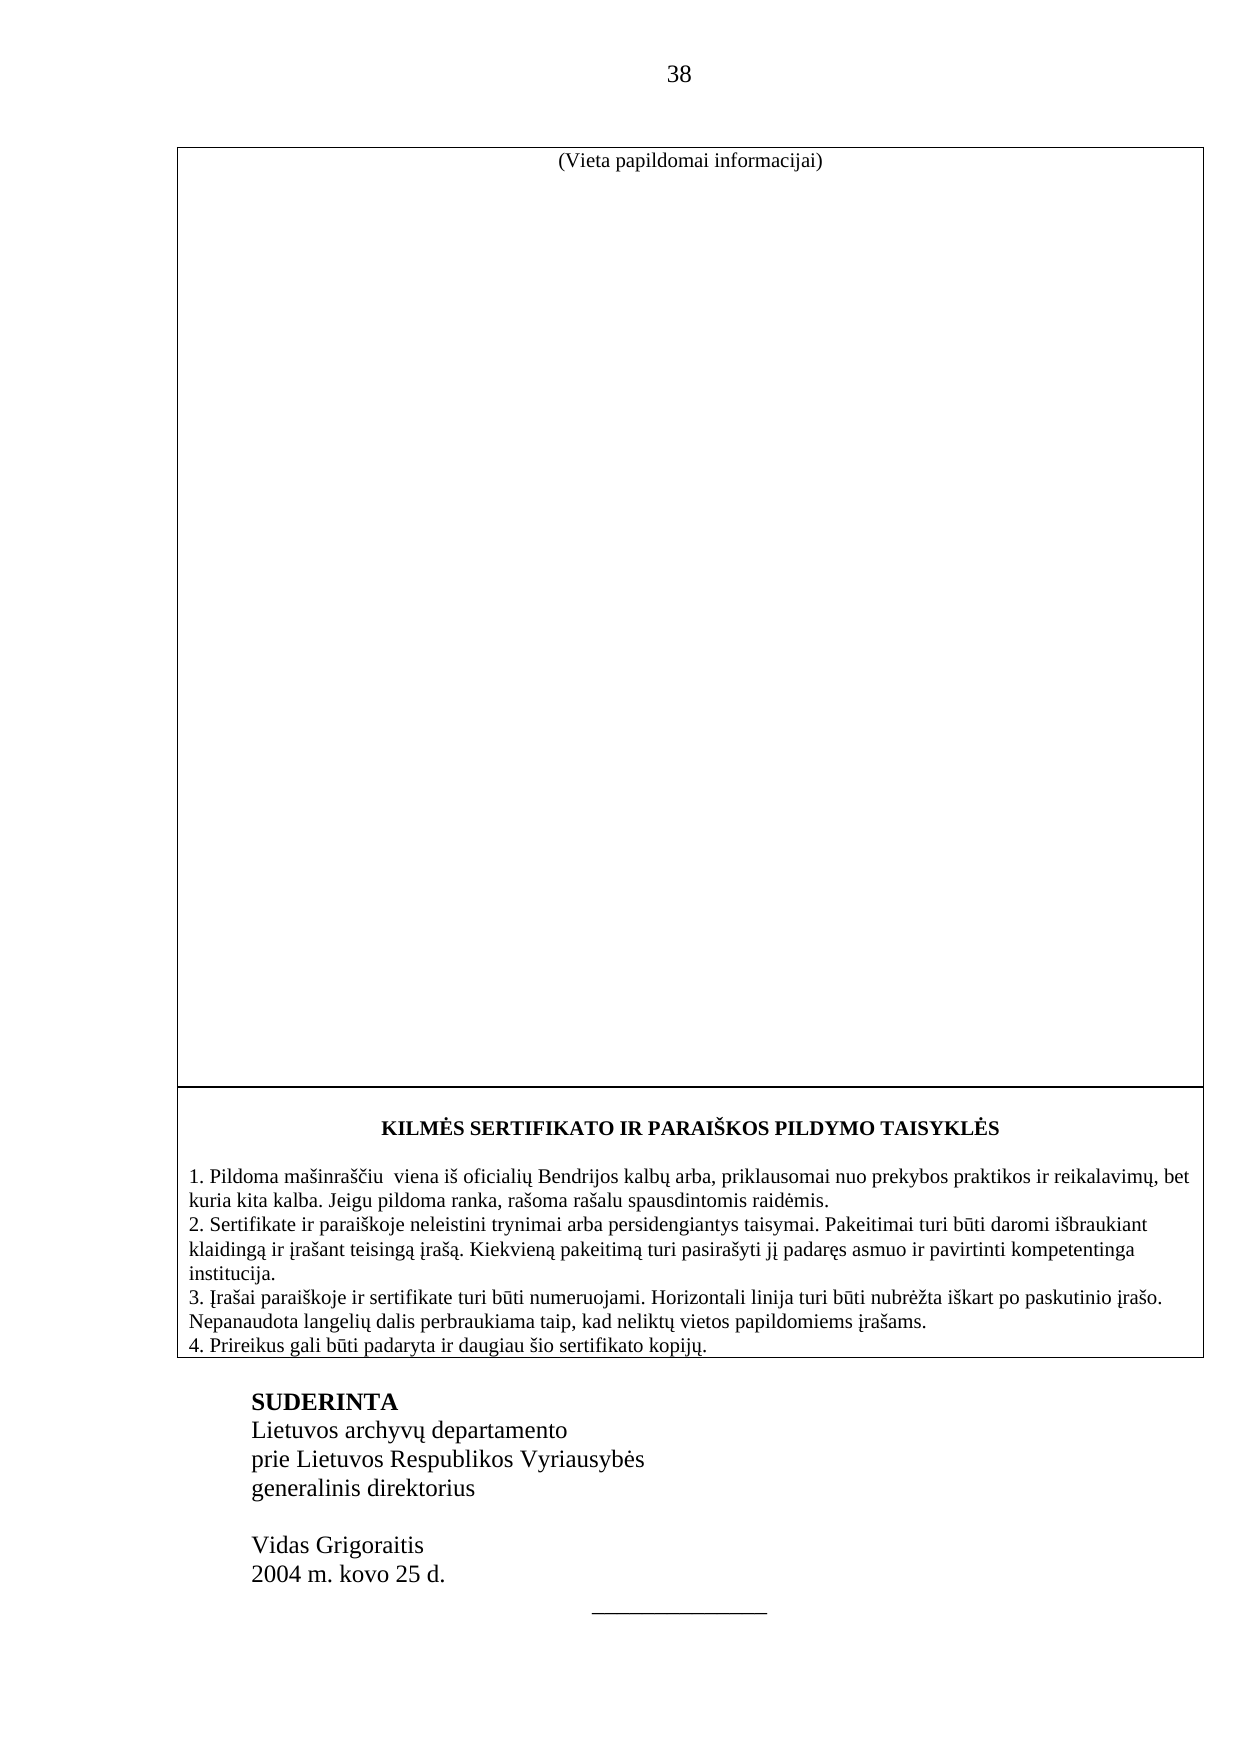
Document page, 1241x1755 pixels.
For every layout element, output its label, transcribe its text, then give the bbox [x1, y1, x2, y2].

text Vidas Grigoraitis [177, 1530, 1181, 1559]
text SUDERINTA [177, 1387, 1181, 1415]
text ______________ [177, 1588, 1181, 1617]
text 2004 m. kovo 25 d. [177, 1559, 1181, 1588]
table_header (Vieta papildomai informacijai) [178, 148, 1203, 1086]
text generalinis direktorius [177, 1473, 1181, 1502]
table_cell KILMĖS SERTIFIKATO IR PARAIŠKOS PILDYMO TAISYKLĖS 1. Pildoma mašinraščiu viena iš oficialių Bendrijos kalbų arba, priklausomai nuo prekybos praktikos ir reikalavimų, bet kuria kita kalba. Jeigu pildoma ranka, rašoma rašalu spausdintomis raidėmis. 2. Sertifikate ir paraiškoje neleistini trynimai arba persidengiantys taisymai. Pakeitimai turi būti daromi išbraukiant klaidingą ir įrašant teisingą įrašą. Kiekvieną pakeitimą turi pasirašyti jį padaręs asmuo ir pavirtinti kompetentinga institucija. 3. Įrašai paraiškoje ir sertifikate turi būti numeruojami. Horizontali linija turi būti nubrėžta iškart po paskutinio įrašo. Nepanaudota langelių dalis perbraukiama taip, kad neliktų vietos papildomiems įrašams. 4. Prireikus gali būti padaryta ir daugiau šio sertifikato kopijų. [178, 1088, 1203, 1357]
text prie Lietuvos Respublikos Vyriausybės [177, 1444, 1181, 1473]
text Lietuvos archyvų departamento [177, 1415, 1181, 1444]
